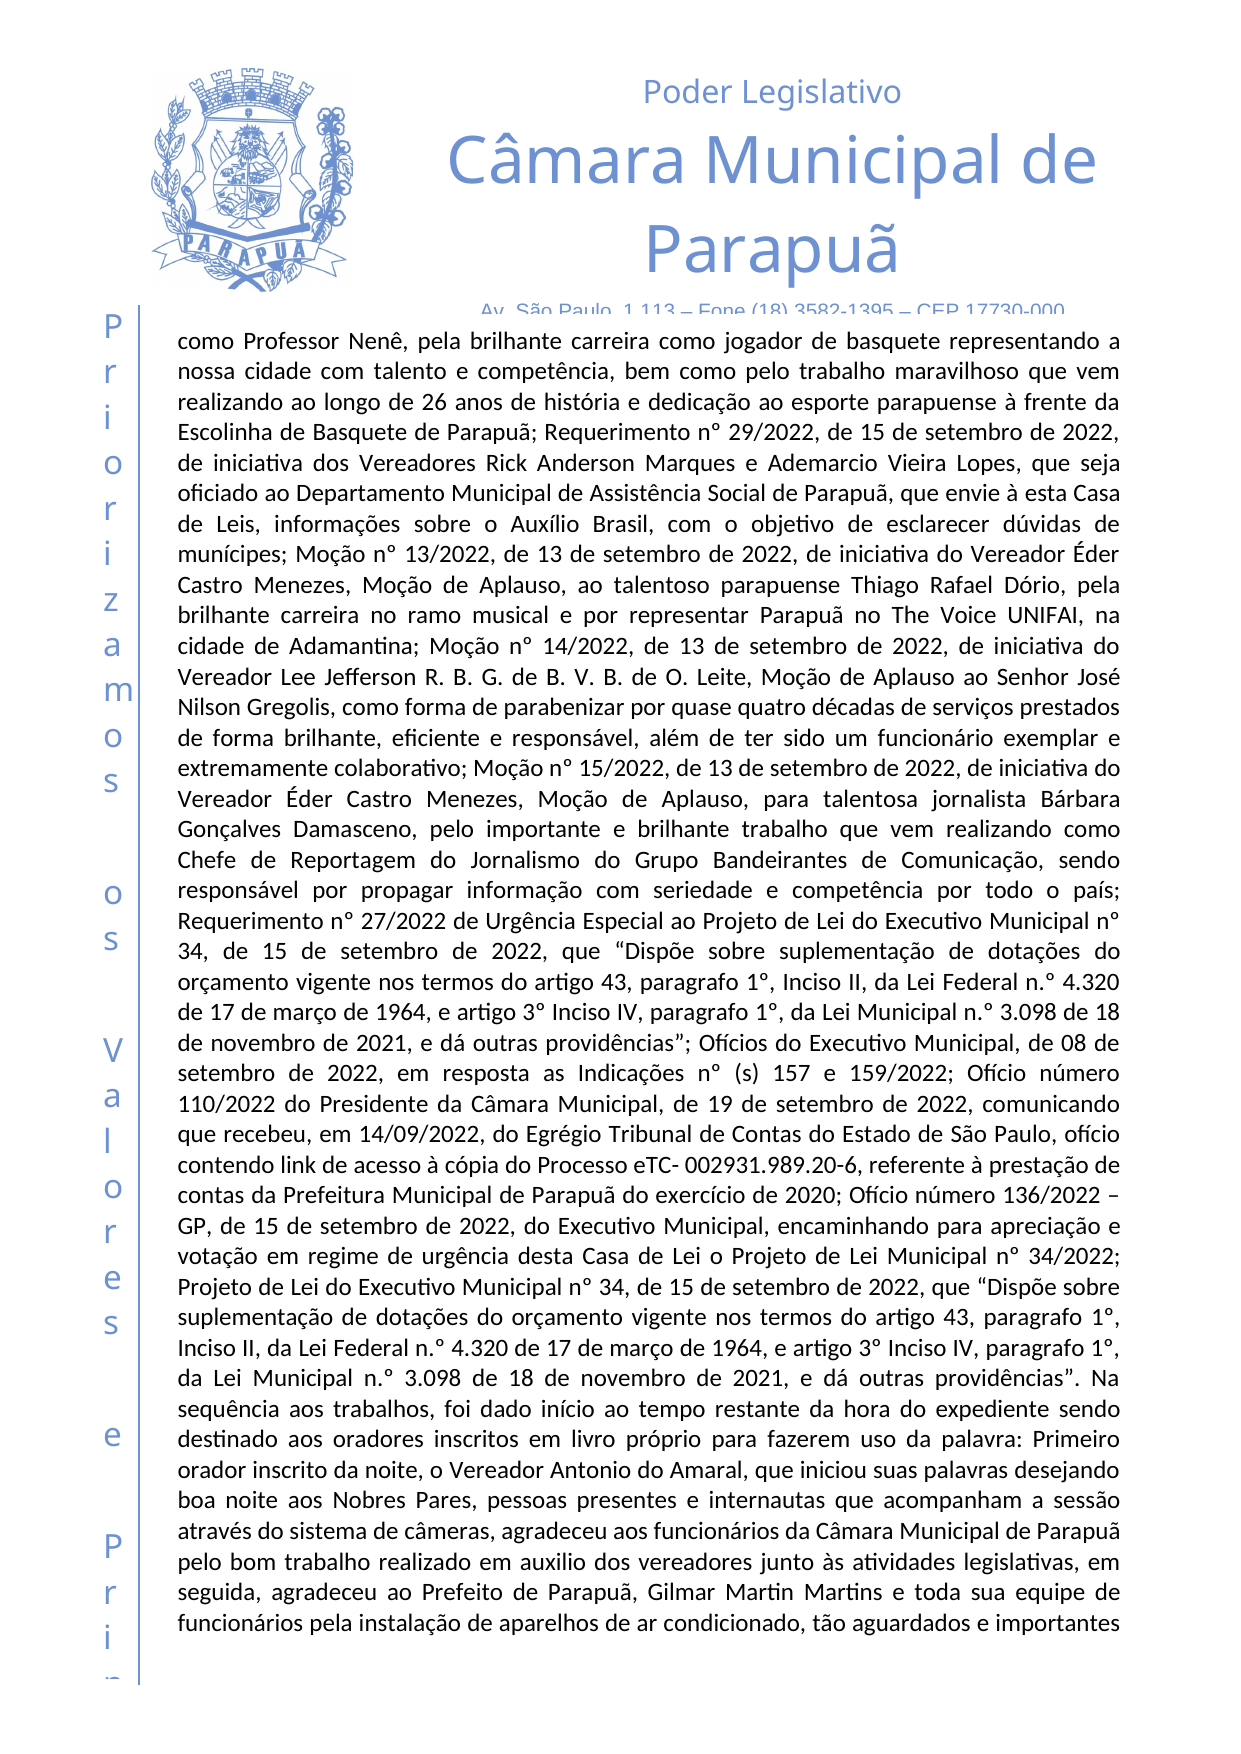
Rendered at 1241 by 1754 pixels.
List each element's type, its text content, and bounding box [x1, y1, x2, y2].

picture [151, 68, 354, 292]
text como Professor Nenê, pela brilhante carreira como jogador de basquete representando a nossa cidade com talento e competência, bem como pelo trabalho maravilhoso que vem realizando ao longo de 26 anos de história e dedicação ao esporte parapuense à frente da Escolinha de Basquete de Parapuã; Requerimento nº 29/2022, de 15 de setembro de 2022, de iniciativa dos Vereadores Rick Anderson Marques e Ademarcio Vieira Lopes, que seja oficiado ao Departamento Municipal de Assistência Social de Parapuã, que envie à esta Casa de Leis, informações sobre o Auxílio Brasil, com o objetivo de esclarecer dúvidas de munícipes; Moção nº 13/2022, de 13 de setembro de 2022, de iniciativa do Vereador Éder Castro Menezes, Moção de Aplauso, ao talentoso parapuense Thiago Rafael Dório, pela brilhante carreira no ramo musical e por representar Parapuã no The Voice UNIFAI, na cidade de Adamantina; Moção nº 14/2022, de 13 de setembro de 2022, de iniciativa do Vereador Lee Jefferson R. B. G. de B. V. B. de O. Leite, Moção de Aplauso ao Senhor José Nilson Gregolis, como forma de parabenizar por quase quatro décadas de serviços prestados de forma brilhante, eficiente e responsável, além de ter sido um funcionário exemplar e extremamente colaborativo; Moção nº 15/2022, de 13 de setembro de 2022, de iniciativa do Vereador Éder Castro Menezes, Moção de Aplauso, para talentosa jornalista Bárbara Gonçalves Damasceno, pelo importante e brilhante trabalho que vem realizando como Chefe de Reportagem do Jornalismo do Grupo Bandeirantes de Comunicação, sendo responsável por propagar informação com seriedade e competência por todo o país; Requerimento nº 27/2022 de Urgência Especial ao Projeto de Lei do Executivo Municipal nº 34, de 15 de setembro de 2022, que “Dispõe sobre suplementação de dotações do orçamento vigente nos termos do artigo 43, paragrafo 1º, Inciso II, da Lei Federal n.º 4.320 de 17 de março de 1964, e artigo 3º Inciso IV, paragrafo 1º, da Lei Municipal n.º 3.098 de 18 de novembro de 2021, e dá outras providências”; Ofícios do Executivo Municipal, de 08 de setembro de 2022, em resposta as Indicações nº (s) 157 e 159/2022; Ofício número 110/2022 do Presidente da Câmara Municipal, de 19 de setembro de 2022, comunicando que recebeu, em 14/09/2022, do Egrégio Tribunal de Contas do Estado de São Paulo, ofício contendo link de acesso à cópia do Processo eTC- 002931.989.20-6, referente à prestação de contas da Prefeitura Municipal de Parapuã do exercício de 2020; Ofício número 136/2022 – GP, de 15 de setembro de 2022, do Executivo Municipal, encaminhando para apreciação e votação em regime de urgência desta Casa de Lei o Projeto de Lei Municipal nº 34/2022; Projeto de Lei do Executivo Municipal nº 34, de 15 de setembro de 2022, que “Dispõe sobre suplementação de dotações do orçamento vigente nos termos do artigo 43, paragrafo 1º, Inciso II, da Lei Federal n.º 4.320 de 17 de março de 1964, e artigo 3º Inciso IV, paragrafo 1º, da Lei Municipal n.º 3.098 de 18 de novembro de 2021, e dá outras providências”. Na sequência aos trabalhos, foi dado início ao tempo restante da hora do expediente sendo destinado aos oradores inscritos em livro próprio para fazerem uso da palavra: Primeiro orador inscrito da noite, o Vereador Antonio do Amaral, que iniciou suas palavras desejando boa noite aos Nobres Pares, pessoas presentes e internautas que acompanham a sessão através do sistema de câmeras, agradeceu aos funcionários da Câmara Municipal de Parapuã pelo bom trabalho realizado em auxilio dos vereadores junto às atividades legislativas, em seguida, agradeceu ao Prefeito de Parapuã, Gilmar Martin Martins e toda sua equipe de funcionários pela instalação de aparelhos de ar condicionado, tão aguardados e importantes [177, 325, 1122, 1637]
